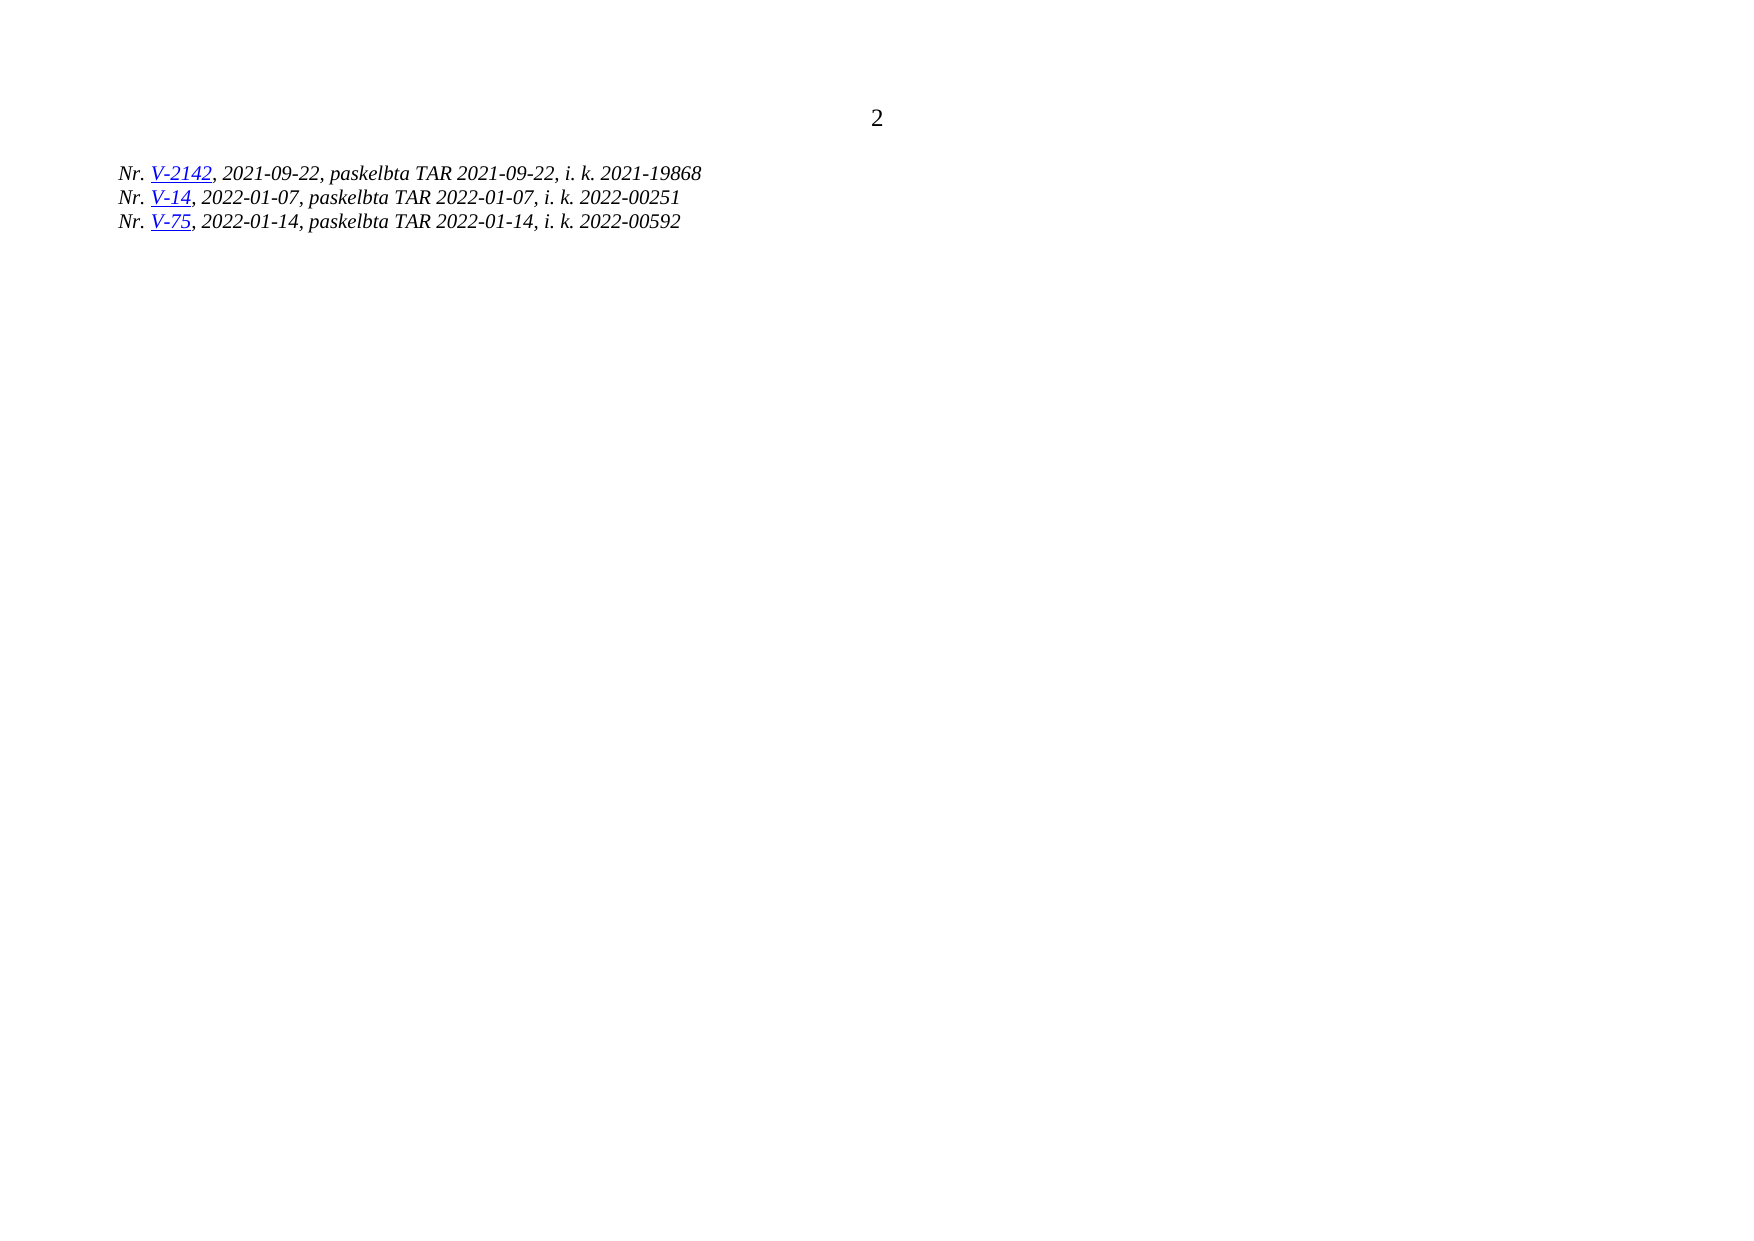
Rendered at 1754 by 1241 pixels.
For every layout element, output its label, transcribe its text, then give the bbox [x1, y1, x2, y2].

text Nr. V-75, 2022-01-14, paskelbta TAR 2022-01-14, i. k. 2022-00592 [118, 209, 1636, 233]
text Nr. V-14, 2022-01-07, paskelbta TAR 2022-01-07, i. k. 2022-00251 [118, 185, 1636, 209]
text Nr. V-2142, 2021-09-22, paskelbta TAR 2021-09-22, i. k. 2021-19868 [118, 161, 1636, 185]
